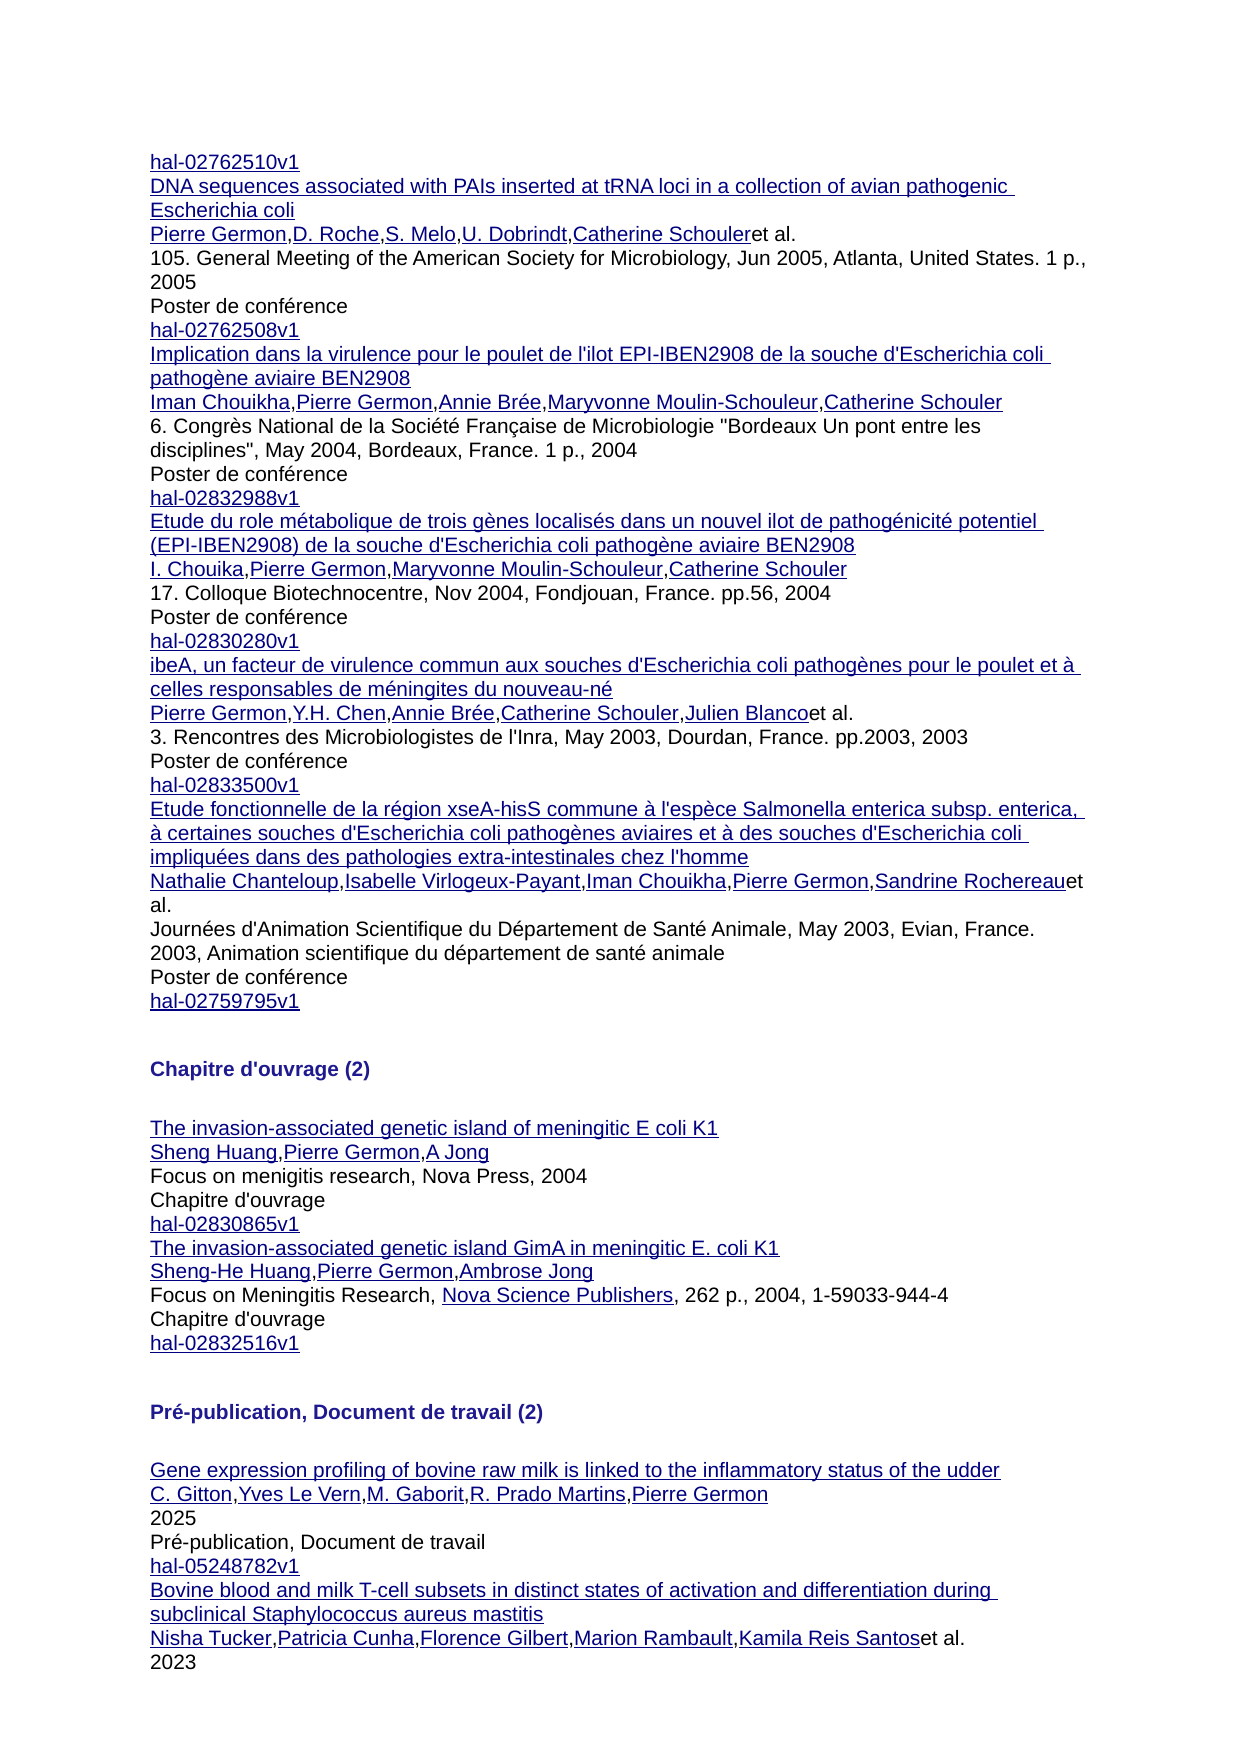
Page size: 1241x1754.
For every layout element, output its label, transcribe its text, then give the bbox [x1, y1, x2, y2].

table_header The invasion-associated genetic island of meningitic E coli K1 Sheng Huang,Pierre Germon,A Jong Focus on menigitis research, Nova Press, 2004 Chapitre d'ouvrage hal-02830865v1 [150, 1116, 1090, 1235]
table_cell The invasion-associated genetic island GimA in meningitic E. coli K1 Sheng-He Huang,Pierre Germon,Ambrose Jong Focus on Meningitis Research, Nova Science Publishers, 262 p., 2004, 1-59033-944-4 Chapitre d'ouvrage hal-02832516v1 [150, 1235, 1090, 1355]
table_cell Etude du role métabolique de trois gènes localisés dans un nouvel ilot de pathogénicité potentiel (EPI-IBEN2908) de la souche d'Escherichia coli pathogène aviaire BEN2908 I. Chouika,Pierre Germon,Maryvonne Moulin-Schouleur,Catherine Schouler 17. Colloque Biotechnocentre, Nov 2004, Fondjouan, France. pp.56, 2004 Poster de conférence hal-02830280v1 [150, 509, 1090, 653]
table_cell Bovine blood and milk T-cell subsets in distinct states of activation and differentiation during subclinical Staphylococcus aureus mastitis Nisha Tucker,Patricia Cunha,Florence Gilbert,Marion Rambault,Kamila Reis Santoset al. 2023 [150, 1578, 1090, 1674]
table_cell DNA sequences associated with PAIs inserted at tRNA loci in a collection of avian pathogenic Escherichia coli Pierre Germon,D. Roche,S. Melo,U. Dobrindt,Catherine Schouleret al. 105. General Meeting of the American Society for Microbiology, Jun 2005, Atlanta, United States. 1 p., 2005 Poster de conférence hal-02762508v1 [150, 174, 1090, 342]
table_cell hal-02762510v1 [150, 150, 1090, 174]
table_cell ibeA, un facteur de virulence commun aux souches d'Escherichia coli pathogènes pour le poulet et à celles responsables de méningites du nouveau-né Pierre Germon,Y.H. Chen,Annie Brée,Catherine Schouler,Julien Blancoet al. 3. Rencontres des Microbiologistes de l'Inra, May 2003, Dourdan, France. pp.2003, 2003 Poster de conférence hal-02833500v1 [150, 653, 1090, 797]
subtitle Pré-publication, Document de travail (2) [150, 1400, 1090, 1424]
subtitle Chapitre d'ouvrage (2) [150, 1057, 1090, 1081]
table_cell Implication dans la virulence pour le poulet de l'ilot EPI-IBEN2908 de la souche d'Escherichia coli pathogène aviaire BEN2908 Iman Chouikha,Pierre Germon,Annie Brée,Maryvonne Moulin-Schouleur,Catherine Schouler 6. Congrès National de la Société Française de Microbiologie "Bordeaux Un pont entre les disciplines", May 2004, Bordeaux, France. 1 p., 2004 Poster de conférence hal-02832988v1 [150, 342, 1090, 509]
table_cell Etude fonctionnelle de la région xseA-hisS commune à l'espèce Salmonella enterica subsp. enterica, à certaines souches d'Escherichia coli pathogènes aviaires et à des souches d'Escherichia coli impliquées dans des pathologies extra-intestinales chez l'homme Nathalie Chanteloup,Isabelle Virlogeux-Payant,Iman Chouikha,Pierre Germon,Sandrine Rochereauet al. Journées d'Animation Scientifique du Département de Santé Animale, May 2003, Evian, France. 2003, Animation scientifique du département de santé animale Poster de conférence hal-02759795v1 [150, 797, 1090, 1012]
table_header Gene expression profiling of bovine raw milk is linked to the inflammatory status of the udder C. Gitton,Yves Le Vern,M. Gaborit,R. Prado Martins,Pierre Germon 2025 Pré-publication, Document de travail hal-05248782v1 [150, 1458, 1090, 1578]
